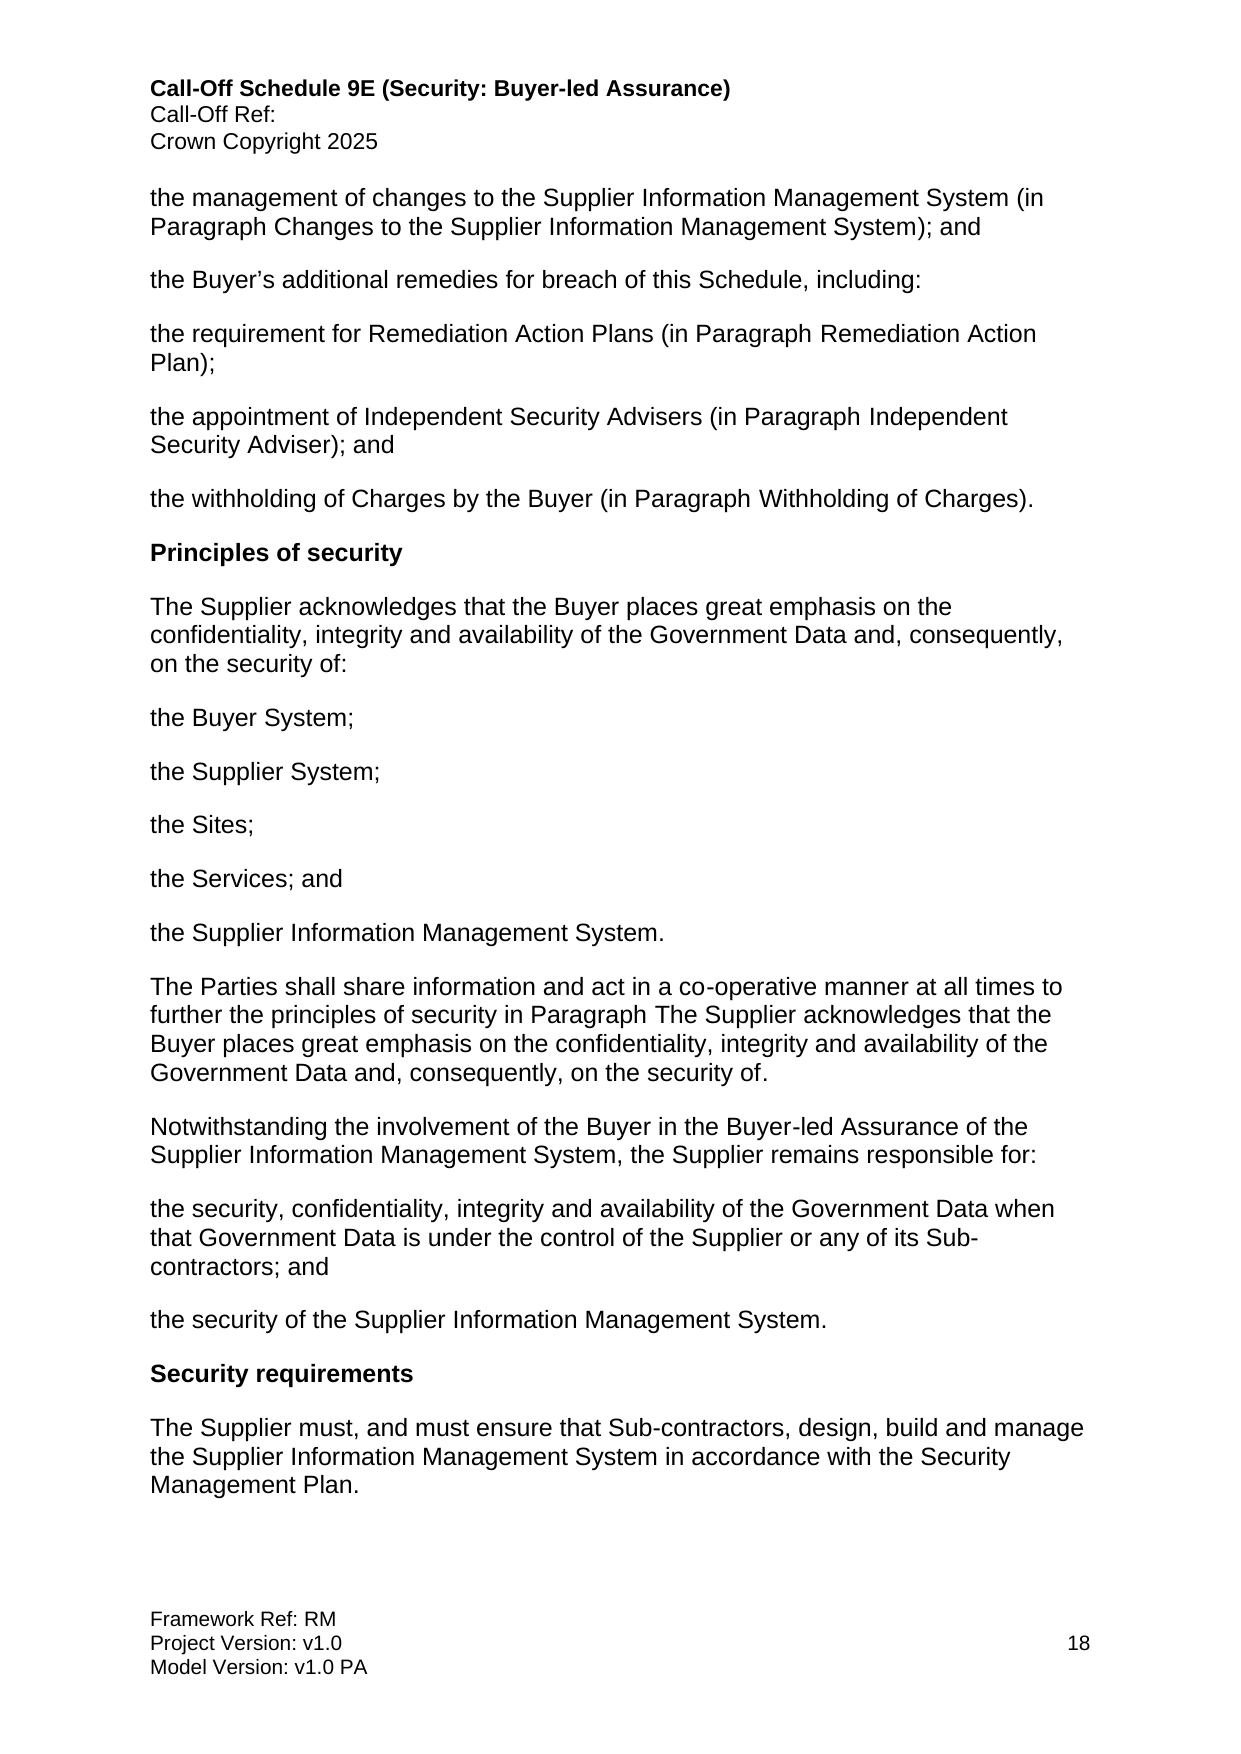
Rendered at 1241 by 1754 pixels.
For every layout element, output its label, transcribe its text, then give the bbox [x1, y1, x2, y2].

subtitle the Supplier Information Management System. [150, 918, 1090, 947]
subtitle the requirement for Remediation Action Plans (in Paragraph 19); [150, 319, 1090, 377]
subtitle The Supplier must, and must ensure that Sub-contractors, design, build and manage the Supplier Information Management System in accordance with the Security Management Plan. [150, 1413, 1090, 1499]
subtitle the appointment of Independent Security Advisers (in Paragraph 20); and [150, 402, 1090, 459]
subtitle Security requirements [150, 1359, 1090, 1388]
subtitle the security of the Supplier Information Management System. [150, 1305, 1090, 1334]
subtitle the Buyer’s additional remedies for breach of this Schedule, including: [150, 265, 1090, 294]
subtitle the Services; and [150, 864, 1090, 893]
subtitle the withholding of Charges by the Buyer (in Paragraph 21). [150, 484, 1090, 513]
subtitle the management of changes to the Supplier Information Management System (in Paragraph 18); and [150, 183, 1090, 240]
subtitle the Buyer System; [150, 703, 1090, 732]
subtitle The Parties shall share information and act in a co‑operative manner at all times to further the principles of security in Paragraph 4.1. [150, 972, 1090, 1087]
subtitle Notwithstanding the involvement of the Buyer in the Buyer‑led Assurance of the Supplier Information Management System, the Supplier remains responsible for: [150, 1112, 1090, 1169]
subtitle The Supplier acknowledges that the Buyer places great emphasis on the confidentiality, integrity and availability of the Government Data and, consequently, on the security of: [150, 592, 1090, 678]
subtitle Principles of security [150, 538, 1090, 567]
subtitle the security, confidentiality, integrity and availability of the Government Data when that Government Data is under the control of the Supplier or any of its Sub-contractors; and [150, 1194, 1090, 1280]
subtitle the Sites; [150, 810, 1090, 839]
subtitle the Supplier System; [150, 757, 1090, 785]
